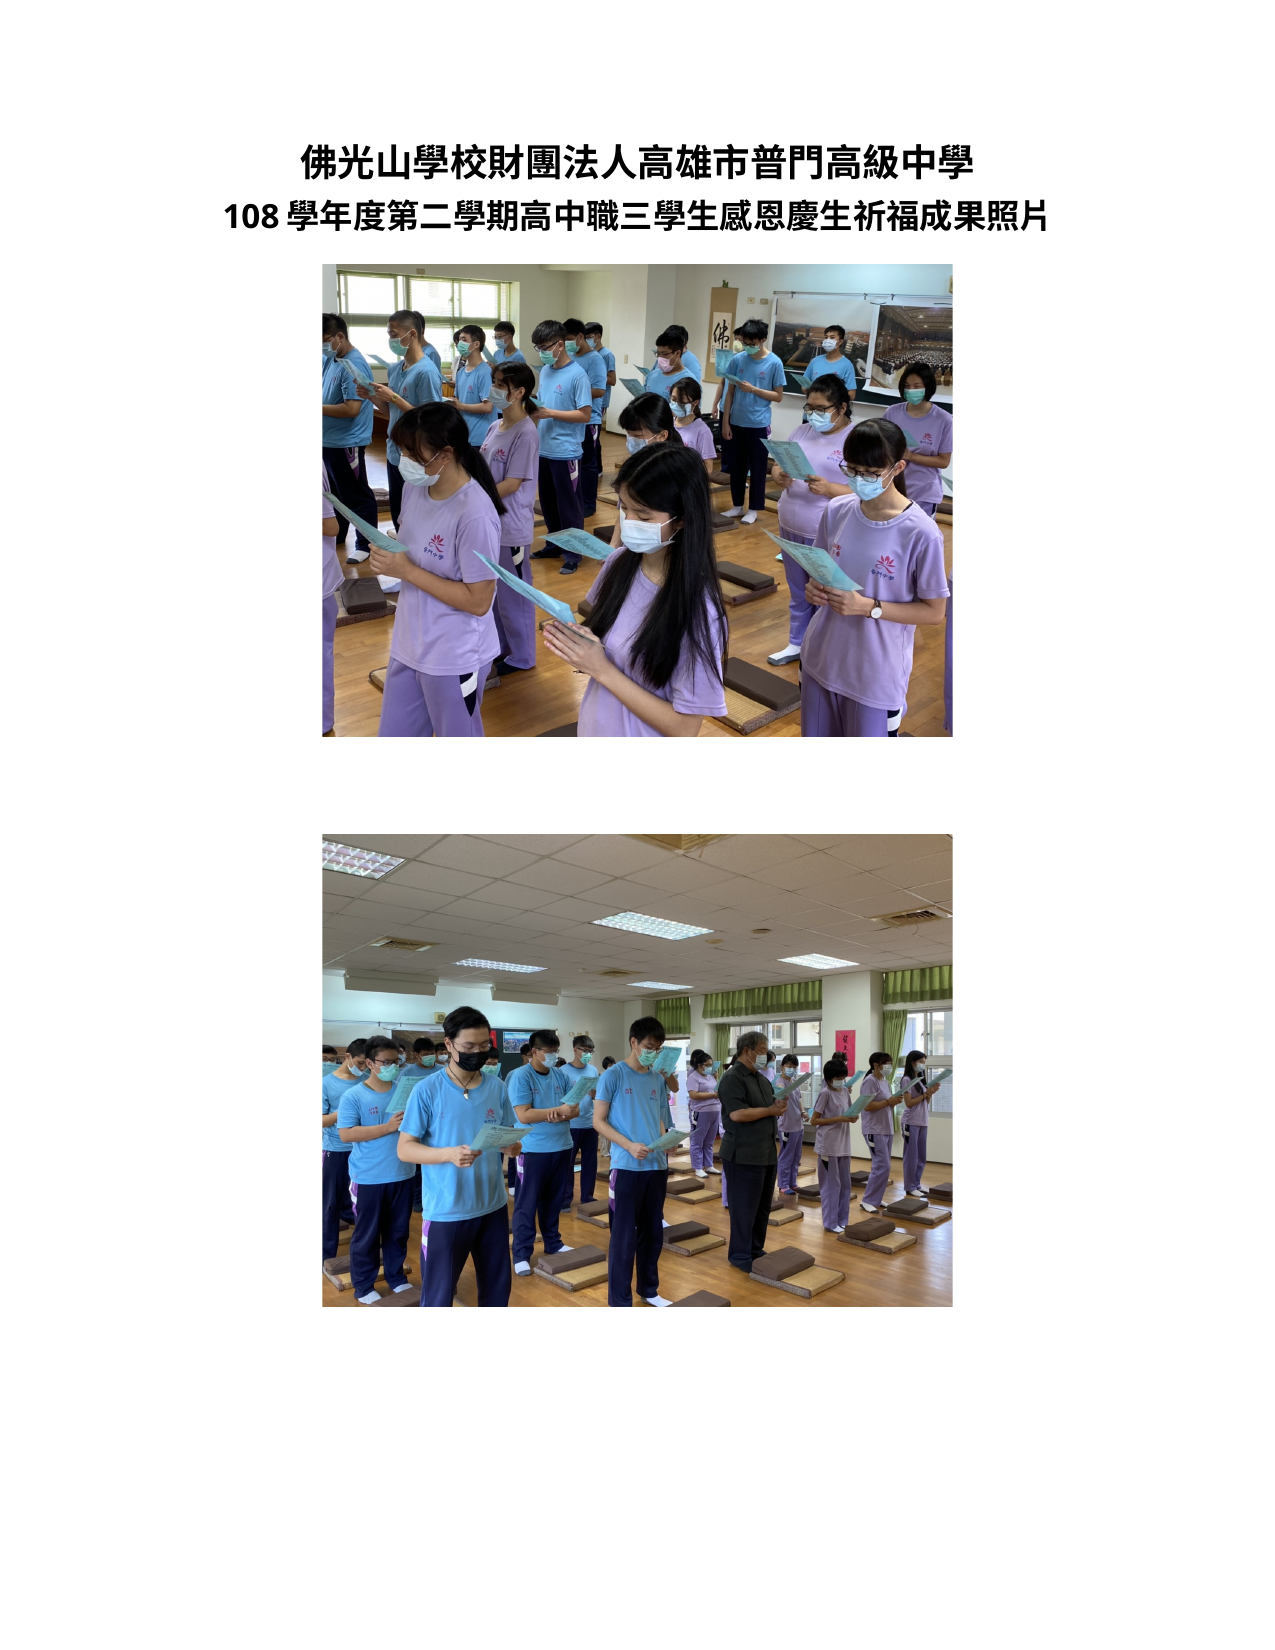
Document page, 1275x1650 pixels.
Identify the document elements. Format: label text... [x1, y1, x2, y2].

picture [322, 834, 953, 1307]
text 108學年度第二學期高中職三學生感恩慶生祈福成果照片 [135, 187, 1140, 239]
picture [322, 264, 953, 737]
text 佛光山學校財團法人高雄市普門高級中學 [135, 135, 1140, 187]
